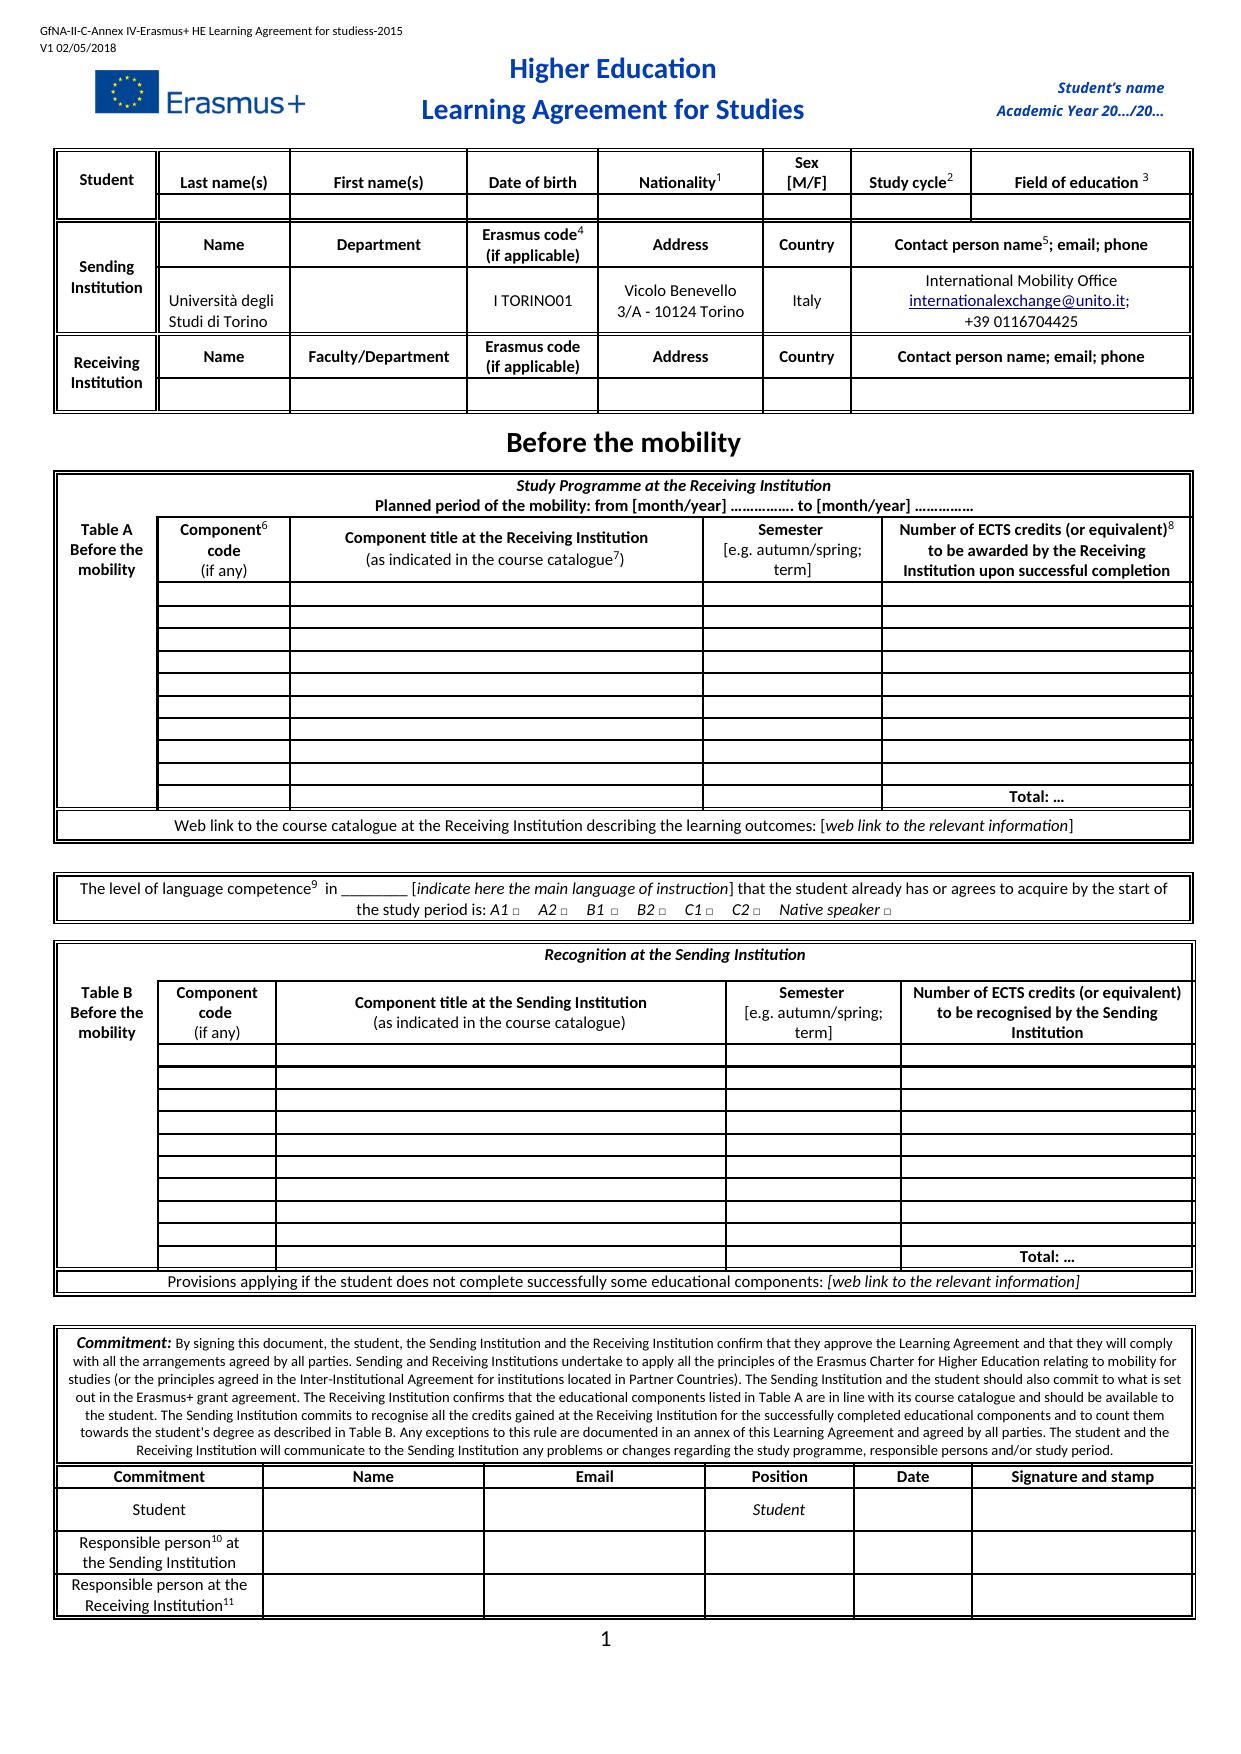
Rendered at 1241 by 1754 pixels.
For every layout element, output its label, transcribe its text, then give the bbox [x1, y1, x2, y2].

table_cell [159, 719, 289, 739]
table_cell [1194, 650, 1221, 672]
table_cell [883, 607, 1189, 627]
table_cell [277, 1045, 725, 1065]
table_cell [924, 844, 1086, 872]
table_cell Component code (if any) [159, 518, 289, 581]
table_cell I TORINO01 [468, 268, 597, 331]
table_cell Università degli Studi di Torino [160, 268, 289, 331]
table_cell [485, 1489, 704, 1530]
table_cell Signature and stamp [973, 1467, 1191, 1487]
table_cell [159, 1045, 275, 1065]
table_cell [485, 1575, 704, 1615]
table_cell [58, 1245, 157, 1267]
table_cell [58, 581, 156, 605]
table_cell [883, 764, 1189, 784]
table_cell [1194, 470, 1221, 516]
table_cell [58, 627, 156, 650]
table_cell Provisions applying if the student does not complete successfully some educational components: [web link to the relevant information] [58, 1272, 1191, 1292]
table_cell Department [291, 223, 466, 266]
table_cell [855, 1532, 971, 1572]
table_cell [158, 1297, 276, 1324]
table_cell Student [706, 1489, 853, 1530]
table_cell Table A Before the mobility [58, 516, 156, 581]
table_cell Table B Before the mobility [58, 980, 157, 1043]
table_cell [706, 1575, 853, 1615]
table_cell [58, 784, 156, 806]
table_cell [1194, 331, 1221, 377]
table_cell [727, 1157, 900, 1177]
table_cell [706, 1532, 853, 1572]
table_cell Italy [764, 268, 850, 331]
table_cell Component title at the Receiving Institution (as indicated in the course catalogue) [291, 518, 702, 581]
table_cell [882, 844, 924, 872]
table_cell [264, 1489, 483, 1530]
table_cell [277, 1179, 725, 1200]
table_header Last name(s) [160, 152, 289, 193]
table_cell [58, 1065, 157, 1088]
table_cell [160, 195, 289, 218]
table_cell [291, 786, 702, 806]
table_cell Commitment: By signing this document, the student, the Sending Institution and the Receiving Institution confirm that they approve the Learning Agreement and that they will comply with all the arrangements agreed by all parties. Sending and Receiving Institutions undertake to apply all the principles of the Erasmus Charter for Higher Education relating to mobility for studies (or the principles agreed in the Inter-Institutional Agreement for institutions located in Partner Countries). The Sending Institution and the student should also commit to what is set out in the Erasmus+ grant agreement. The Receiving Institution confirms that the educational components listed in Table A are in line with its course catalogue and should be available to the student. The Sending Institution commits to recognise all the credits gained at the Receiving Institution for the successfully completed educational components and to count them towards the student's degree as described in Table B. Any exceptions to this rule are documented in an annex of this Learning Agreement and agreed by all parties. The student and the Receiving Institution will communicate to the Sending Institution any problems or changes regarding the study programme, responsible persons and/or study period. [58, 1329, 1191, 1462]
table_cell [58, 762, 156, 784]
table_cell [704, 719, 881, 739]
table_cell Semester [e.g. autumn/spring; term] [727, 982, 900, 1043]
table_header Field of education [972, 152, 1189, 193]
table_cell [1194, 717, 1221, 739]
table_cell [159, 1135, 275, 1155]
table_header Recognition at the Sending Institution [158, 944, 1191, 980]
table_cell [1194, 218, 1221, 266]
table_cell [277, 1068, 725, 1088]
table_cell [58, 605, 156, 627]
table_cell Number of ECTS credits (or equivalent) to be awarded by the Receiving Institution upon successful completion [883, 518, 1189, 581]
table_cell [883, 629, 1189, 650]
table_cell [855, 1575, 971, 1615]
table_cell [883, 674, 1189, 694]
table_cell [727, 1135, 900, 1155]
table_cell [277, 1247, 725, 1267]
table_cell Study Programme at the Receiving Institution Planned period of the mobility: from [month/year] ……………. to [month/year] …………… [158, 475, 1189, 516]
table_cell [277, 1202, 725, 1222]
table_cell [159, 629, 289, 650]
table_cell [855, 1489, 971, 1530]
table_cell [159, 674, 289, 694]
table_cell [58, 1177, 157, 1200]
table_cell [291, 379, 466, 409]
table_cell [704, 697, 881, 717]
table_cell [1194, 739, 1221, 762]
table_cell Total: … [883, 786, 1189, 806]
table_cell Name [264, 1467, 483, 1487]
table_cell Address [599, 223, 762, 266]
table_header First name(s) [291, 152, 466, 193]
table_cell [704, 786, 881, 806]
table_cell Name [160, 336, 289, 377]
table_cell [852, 195, 970, 218]
table_cell [598, 844, 670, 872]
table_cell [883, 583, 1189, 605]
table_cell [727, 1112, 900, 1132]
table_cell [159, 764, 289, 784]
table_cell [727, 1068, 900, 1088]
table_cell Responsible person at the Receiving Institution [58, 1575, 262, 1615]
table_cell [883, 719, 1189, 739]
table_cell [58, 1200, 157, 1222]
table_cell [1194, 872, 1221, 919]
table_cell [58, 1155, 157, 1177]
table_cell [727, 1224, 900, 1244]
table_cell [58, 1110, 157, 1132]
table_cell [58, 1222, 157, 1244]
table_cell [902, 1135, 1191, 1155]
table_cell [973, 1489, 1191, 1530]
table_cell Student [58, 1489, 262, 1530]
table_cell [160, 379, 289, 409]
table_cell [1194, 762, 1221, 784]
table_cell [972, 195, 1189, 218]
table_cell [159, 1068, 275, 1088]
table_cell [764, 379, 850, 409]
table_cell [883, 652, 1189, 672]
table_cell Date [855, 1467, 971, 1487]
table_cell [704, 674, 881, 694]
table_cell [276, 1297, 468, 1324]
table_cell Commitment [58, 1467, 262, 1487]
table_cell International Mobility Office internationalexchange@unito.it; +39 0116704425 [852, 268, 1189, 331]
table_cell [902, 1179, 1191, 1200]
table_cell Before the mobility [56, 414, 1192, 470]
table_cell [159, 607, 289, 627]
table_cell [764, 195, 850, 218]
table_cell [1194, 784, 1221, 806]
table_cell [704, 583, 881, 605]
table_cell [1194, 605, 1221, 627]
table_header Student [58, 152, 155, 218]
table_cell [468, 195, 597, 218]
table_cell [291, 583, 702, 605]
table_cell [291, 195, 466, 218]
table_cell [291, 607, 702, 627]
table_cell [468, 379, 597, 409]
table_cell [159, 1247, 275, 1267]
table_cell [58, 1043, 157, 1065]
table_cell [264, 1532, 483, 1572]
table_cell [727, 1202, 900, 1222]
table_cell [58, 739, 156, 762]
table_cell [675, 1297, 764, 1324]
table_header Sex [M/F] [764, 152, 850, 193]
table_cell Component title at the Sending Institution (as indicated in the course catalogue) [277, 982, 725, 1043]
table_cell Component code (if any) [159, 982, 275, 1043]
table_cell [56, 1297, 158, 1324]
table_cell [58, 650, 156, 672]
table_header Date of birth [468, 152, 597, 193]
table_cell [764, 1297, 911, 1324]
table_cell [704, 607, 881, 627]
table_cell Semester [e.g. autumn/spring; term] [704, 518, 881, 581]
table_header [58, 944, 158, 980]
table_cell [291, 741, 702, 762]
table_cell [159, 741, 289, 762]
table_cell Sending Institution [58, 223, 155, 331]
table_cell Receiving Institution [58, 336, 155, 409]
table_cell [291, 652, 702, 672]
table_cell Responsible person at the Sending Institution [58, 1532, 262, 1572]
table_cell [159, 786, 289, 806]
table_cell [1194, 266, 1221, 331]
table_cell [852, 379, 1189, 409]
table_header Nationality [599, 152, 762, 193]
table_cell [291, 719, 702, 739]
table_cell [599, 195, 762, 218]
table_cell [973, 1575, 1191, 1615]
table_cell [468, 1297, 572, 1324]
table_cell [727, 1045, 900, 1065]
table_cell [291, 697, 702, 717]
table_cell [902, 1068, 1191, 1088]
table_cell Vicolo Benevello 3/A - 10124 Torino [599, 268, 762, 331]
table_cell Total: … [902, 1247, 1191, 1267]
table_cell Address [599, 336, 762, 377]
table_cell [704, 652, 881, 672]
table_cell [159, 1112, 275, 1132]
table_cell [277, 1224, 725, 1244]
table_cell Email [485, 1467, 704, 1487]
table_cell Contact person name; email; phone [852, 336, 1189, 377]
table_cell [277, 1090, 725, 1110]
table_cell Erasmus code (if applicable) [468, 223, 597, 266]
table_cell [159, 1090, 275, 1110]
table_cell [159, 1202, 275, 1222]
table_cell [291, 629, 702, 650]
table_cell [159, 697, 289, 717]
table_cell [911, 1297, 1074, 1324]
table_cell Web link to the course catalogue at the Receiving Institution describing the learning outcomes: [web link to the relevant information] [58, 811, 1189, 839]
table_cell [264, 1575, 483, 1615]
table_cell [158, 844, 290, 872]
table_cell Name [160, 223, 289, 266]
table_cell [727, 1247, 900, 1267]
table_cell [291, 764, 702, 784]
table_cell [58, 717, 156, 739]
table_cell [902, 1112, 1191, 1132]
table_cell [1194, 806, 1221, 839]
table_cell [277, 1112, 725, 1132]
table_cell [883, 741, 1189, 762]
table_cell [973, 1532, 1191, 1572]
table_cell [1194, 193, 1221, 218]
table_cell [58, 1088, 157, 1110]
table_cell [277, 1157, 725, 1177]
table_cell [159, 583, 289, 605]
table_cell [902, 1202, 1191, 1222]
table_cell [1086, 839, 1221, 872]
table_cell [291, 674, 702, 694]
table_cell Country [764, 336, 850, 377]
table_cell [291, 268, 466, 331]
table_cell [1194, 672, 1221, 694]
table_cell [670, 844, 882, 872]
table_cell [1192, 410, 1221, 470]
table_cell [56, 844, 157, 872]
table_cell Number of ECTS credits (or equivalent) to be recognised by the Sending Institution [902, 982, 1191, 1043]
table_cell [1074, 1297, 1194, 1324]
table_cell [704, 629, 881, 650]
table_cell [1194, 581, 1221, 605]
table_cell [159, 652, 289, 672]
table_cell [463, 844, 598, 872]
table_cell [159, 1157, 275, 1177]
table_header Study cycle [852, 152, 970, 193]
table_cell Erasmus code (if applicable) [468, 336, 597, 377]
table_cell [1194, 627, 1221, 650]
table_cell [572, 1297, 675, 1324]
table_cell [58, 695, 156, 717]
table_cell [159, 1179, 275, 1200]
table_cell Country [764, 223, 850, 266]
table_header [1194, 148, 1221, 193]
table_cell [883, 697, 1189, 717]
table_cell [727, 1179, 900, 1200]
table_cell [58, 1133, 157, 1155]
table_cell [1194, 516, 1221, 581]
table_cell The level of language competence in ________ [indicate here the main language of instruction] that the student already has or agrees to acquire by the start of the study period is: A1 ☐ A2 ☐ B1 ☐ B2 ☐ C1 ☐ C2 ☐ Native speaker ☐ [58, 877, 1189, 919]
table_cell [1194, 695, 1221, 717]
table_cell Position [706, 1467, 853, 1487]
table_cell [485, 1532, 704, 1572]
table_cell [902, 1224, 1191, 1244]
table_cell [902, 1045, 1191, 1065]
table_cell [159, 1224, 275, 1244]
table_cell [704, 741, 881, 762]
table_cell Contact person name; email; phone [852, 223, 1189, 266]
table_cell [704, 764, 881, 784]
table_cell [902, 1157, 1191, 1177]
table_cell Faculty/Department [291, 336, 466, 377]
table_cell [290, 844, 462, 872]
table_cell [58, 475, 157, 516]
table_cell [58, 672, 156, 694]
table_cell [599, 379, 762, 409]
table_cell [902, 1090, 1191, 1110]
table_cell [1194, 377, 1221, 409]
table_cell [277, 1135, 725, 1155]
table_cell [727, 1090, 900, 1110]
